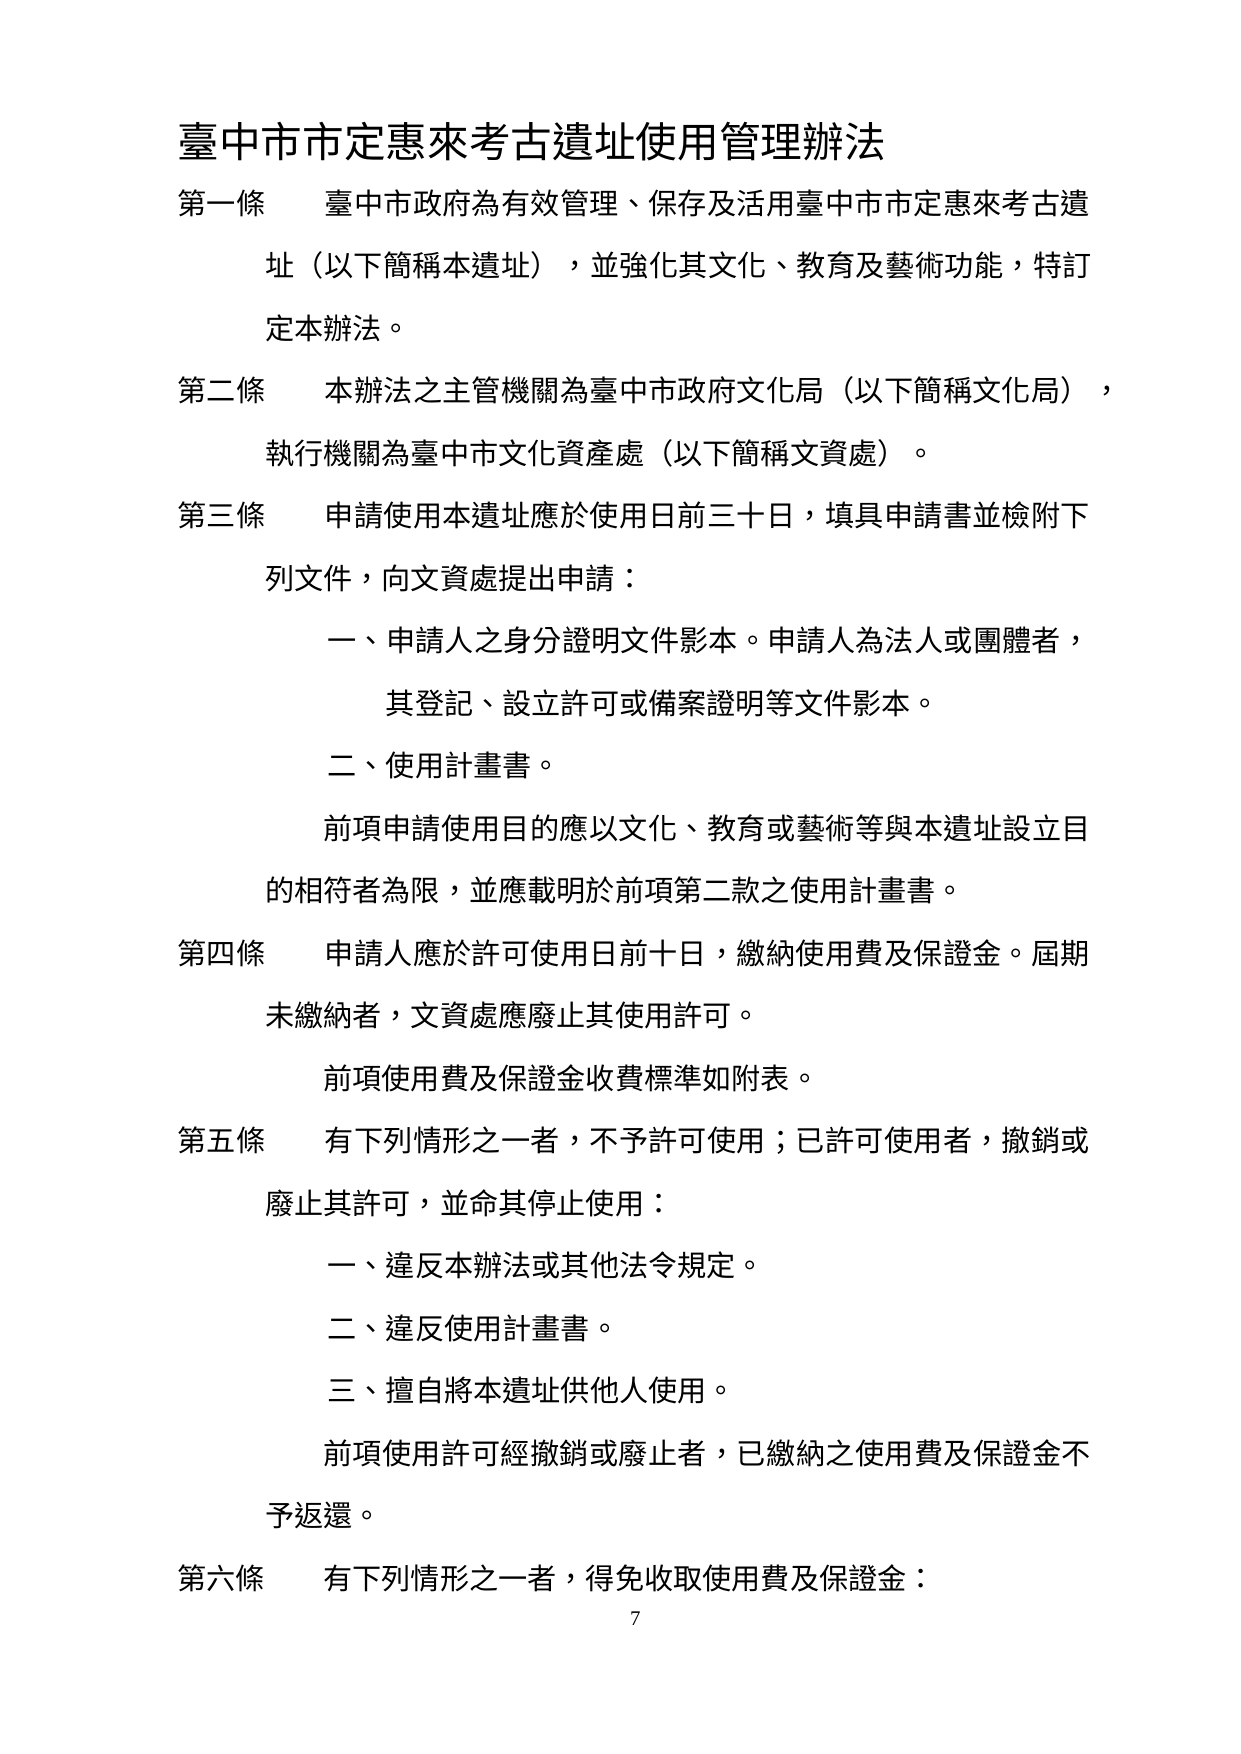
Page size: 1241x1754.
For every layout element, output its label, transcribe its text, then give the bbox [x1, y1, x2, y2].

text 臺中市市定惠來考古遺址使用管理辦法 [177, 97, 1092, 160]
text 第六條 有下列情形之一者，得免收取使用費及保證金： [177, 1535, 1092, 1597]
text 第一條 臺中市政府為有效管理、保存及活用臺中市市定惠來考古遺址（以下簡稱本遺址），並強化其文化、教育及藝術功能，特訂定本辦法。 [177, 160, 1092, 347]
text 第二條 本辦法之主管機關為臺中市政府文化局（以下簡稱文化局），執行機關為臺中市文化資產處（以下簡稱文資處）。 [177, 347, 1092, 472]
text 二、使用計畫書。 [327, 722, 1092, 785]
text 前項使用費及保證金收費標準如附表。 [265, 1035, 1092, 1097]
text 第五條 有下列情形之一者，不予許可使用；已許可使用者，撤銷或廢止其許可，並命其停止使用： [177, 1097, 1092, 1222]
text 前項使用許可經撤銷或廢止者，已繳納之使用費及保證金不予返還。 [265, 1410, 1092, 1535]
text 三、擅自將本遺址供他人使用。 [327, 1347, 1092, 1410]
text 第三條 申請使用本遺址應於使用日前三十日，填具申請書並檢附下列文件，向文資處提出申請： [177, 472, 1092, 597]
text 第四條 申請人應於許可使用日前十日，繳納使用費及保證金。屆期未繳納者，文資處應廢止其使用許可。 [177, 910, 1092, 1035]
text 一、申請人之身分證明文件影本。申請人為法人或團體者，其登記、設立許可或備案證明等文件影本。 [327, 597, 1092, 722]
text 前項申請使用目的應以文化、教育或藝術等與本遺址設立目的相符者為限，並應載明於前項第二款之使用計畫書。 [265, 785, 1092, 910]
text 二、違反使用計畫書。 [327, 1285, 1092, 1347]
text 一、違反本辦法或其他法令規定。 [327, 1222, 1092, 1285]
